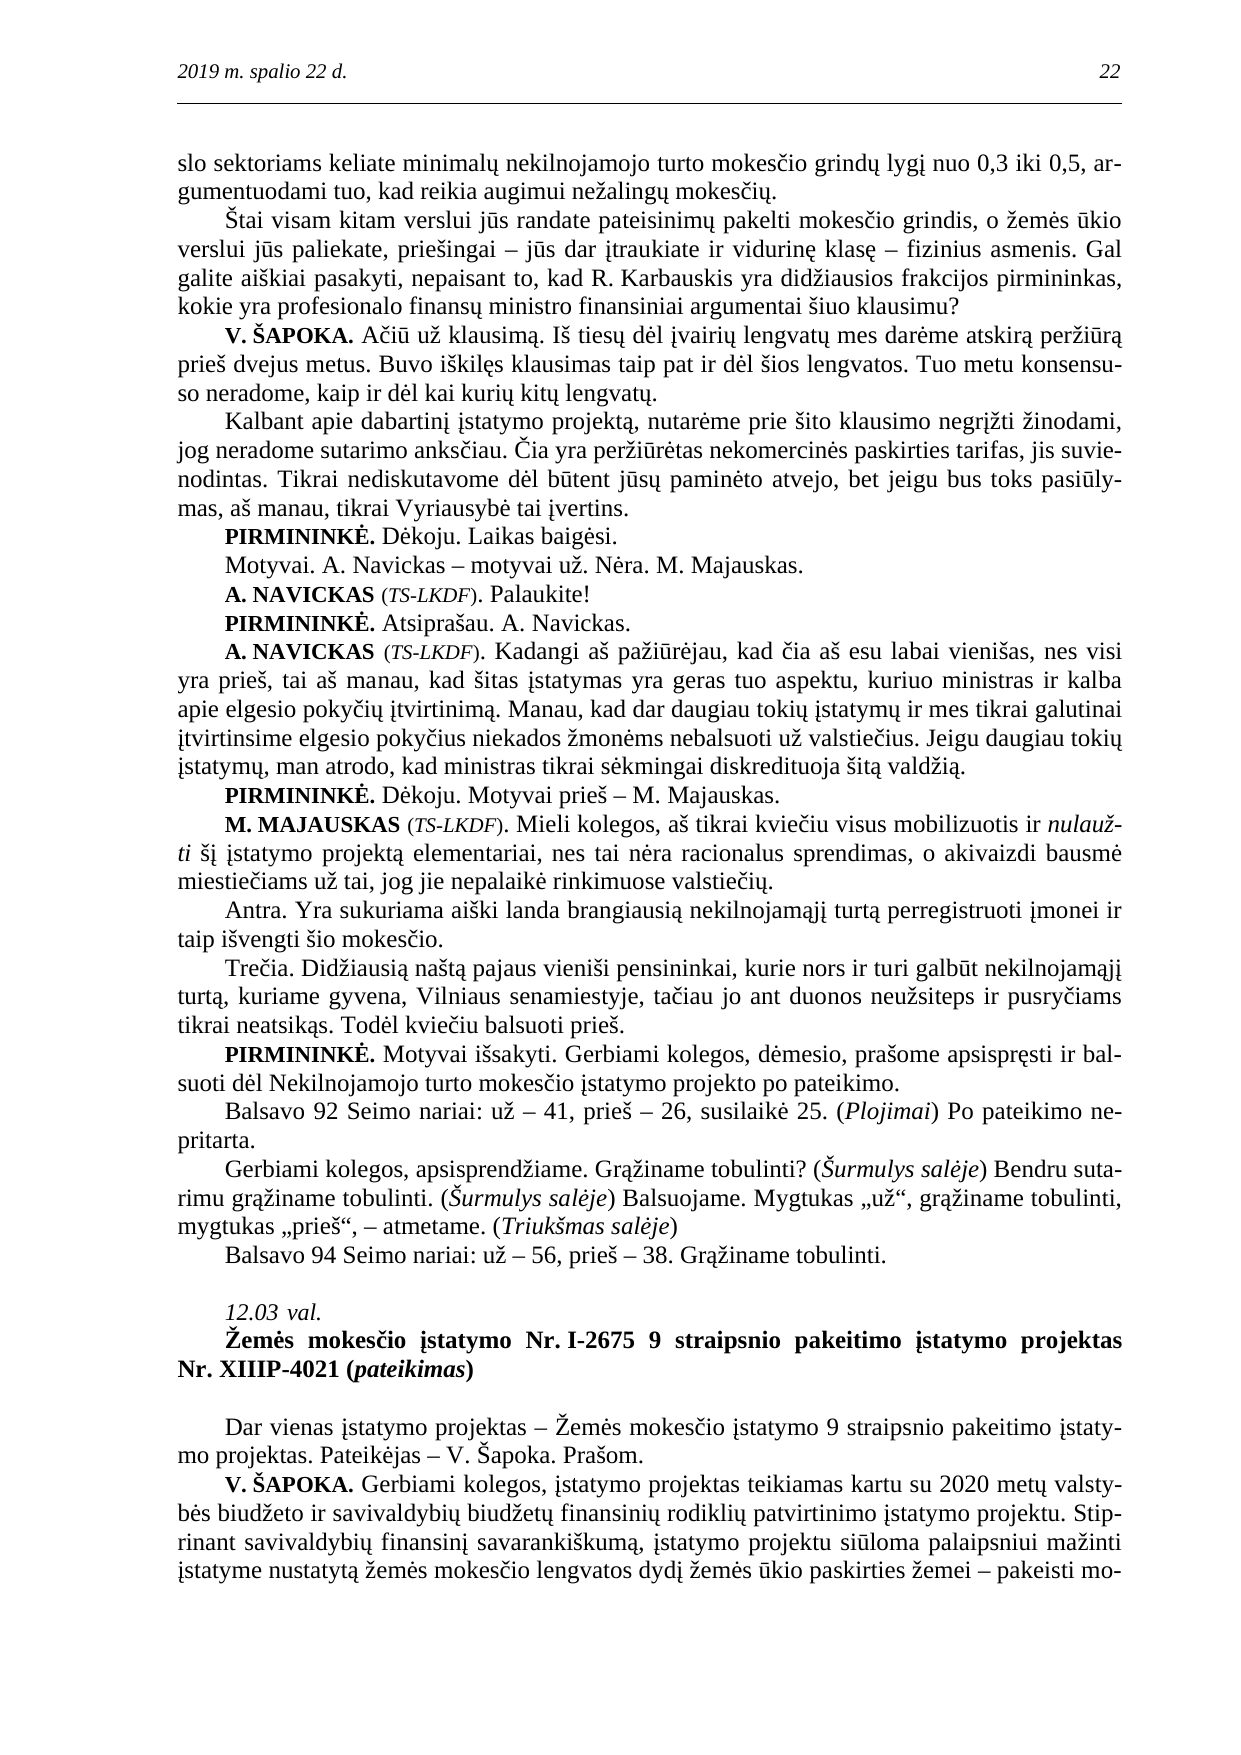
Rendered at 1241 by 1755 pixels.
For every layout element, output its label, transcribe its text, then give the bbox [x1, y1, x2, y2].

text M. MAJAUSKAS (TS-LKDF). Mie­li ko­le­gos, aš tik­rai kvie­čiu vi­sus mo­bi­li­zuo­tis ir nu­lauž­ti šį įsta­ty­mo pro­jek­tą ele­men­ta­riai, nes tai nė­ra ra­cio­na­lus spren­di­mas, o aki­vaiz­di baus­mė mies­tie­čiams už tai, jog jie ne­pa­lai­kė rin­ki­muo­se vals­tie­čių. [177, 809, 1122, 895]
text Mo­ty­vai. A. Na­vic­kas – mo­ty­vai už. Nė­ra. M. Ma­jaus­kas. [177, 550, 1122, 579]
text Ger­bia­mi ko­le­gos, ap­si­spren­džia­me. Grą­ži­na­me to­bu­lin­ti? (Šur­mu­lys sa­lė­je) Ben­dru su­ta­ri­mu grą­ži­na­me to­bu­lin­ti. (Šur­mu­lys sa­lė­je) Bal­suo­ja­me. Myg­tu­kas „už“, grą­ži­na­me to­bu­lin­ti, myg­tu­kas „prieš“, – at­me­ta­me. (Triukš­mas sa­lė­je) [177, 1154, 1122, 1240]
text Kal­bant apie da­bar­ti­nį įsta­ty­mo pro­jek­tą, nu­ta­rė­me prie ši­to klau­si­mo ne­grįž­ti ži­no­da­mi, jog ne­ra­do­me su­ta­ri­mo anks­čiau. Čia yra per­žiū­rė­tas ne­ko­mer­ci­nės pa­skir­ties ta­ri­fas, jis su­vie­no­din­tas. Tik­rai ne­dis­ku­ta­vo­me dėl bū­tent jū­sų pa­mi­nė­to at­ve­jo, bet jei­gu bus toks pa­siū­ly­mas, aš ma­nau, tik­rai Vy­riau­sy­bė tai įver­tins. [177, 406, 1122, 521]
text An­tra. Yra su­ku­ria­ma aiš­ki lan­da bran­giau­sią ne­kil­no­ja­mą­jį tur­tą per­re­gist­ruo­ti įmo­nei ir taip iš­veng­ti šio mo­kes­čio. [177, 895, 1122, 953]
text Bal­sa­vo 94 Sei­mo na­riai: už – 56, prieš – 38. Grą­ži­na­me to­bu­lin­ti. [177, 1240, 1122, 1269]
text Dar vie­nas įsta­ty­mo pro­jek­tas – Že­mės mo­kes­čio įsta­ty­mo 9 straips­nio pa­kei­ti­mo įsta­ty­mo pro­jek­tas. Pa­tei­kė­jas – V. Ša­po­ka. Pra­šom. [177, 1412, 1122, 1469]
text V. ŠAPOKA. Ačiū už klau­si­mą. Iš tie­sų dėl įvai­rių leng­va­tų mes da­rė­me at­ski­rą per­žiū­rą prieš dve­jus me­tus. Bu­vo iš­ki­lęs klau­si­mas taip pat ir dėl šios leng­va­tos. Tuo me­tu kon­sen­su­so ne­ra­do­me, kaip ir dėl kai ku­rių ki­tų leng­va­tų. [177, 320, 1122, 406]
text PIRMININKĖ. Dė­ko­ju. Lai­kas bai­gė­si. [177, 521, 1122, 550]
text PIRMININKĖ. At­si­pra­šau. A. Na­vic­kas. [177, 608, 1122, 636]
text Že­mės mo­kes­čio įsta­ty­mo Nr. I-2675 9 straips­nio pa­kei­ti­mo įsta­ty­mo pro­jek­tas Nr. XIIIP-4021 (pa­tei­ki­mas) [177, 1325, 1122, 1383]
text PIRMININKĖ. Mo­ty­vai iš­sa­ky­ti. Ger­bia­mi ko­le­gos, dė­me­sio, pra­šo­me ap­si­spręs­ti ir bal­suo­ti dėl Ne­kil­no­ja­mo­jo tur­to mo­kes­čio įsta­ty­mo pro­jek­to po pa­tei­ki­mo. [177, 1039, 1122, 1096]
text Bal­sa­vo 92 Sei­mo na­riai: už – 41, prieš – 26, su­si­lai­kė 25. (Plo­ji­mai) Po pa­tei­ki­mo ne­pritar­ta. [177, 1096, 1122, 1154]
text Tre­čia. Di­džiau­sią naš­tą pa­jaus vie­ni­ši pen­si­nin­kai, ku­rie nors ir tu­ri gal­būt ne­kil­no­ja­mą­jį tur­tą, ku­ria­me gy­ve­na, Vil­niaus se­na­mies­ty­je, ta­čiau jo ant duo­nos ne­už­si­teps ir pus­ry­čiams tik­rai ne­at­si­kąs. To­dėl kvie­čiu bal­suo­ti prieš. [177, 953, 1122, 1039]
text PIRMININKĖ. Dė­ko­ju. Mo­ty­vai prieš – M. Ma­jaus­kas. [177, 780, 1122, 809]
text Štai vi­sam ki­tam ver­slui jūs ran­da­te pa­tei­si­ni­mų pa­kel­ti mo­kes­čio grin­dis, o že­mės ūkio ver­slui jūs pa­lie­ka­te, prie­šin­gai – jūs dar įtrau­kia­te ir vi­du­ri­nę kla­sę – fi­zi­nius as­me­nis. Gal ga­li­te aiš­kiai pa­sa­ky­ti, ne­pai­sant to, kad R. Kar­baus­kis yra di­džiau­sios frak­ci­jos pir­mi­nin­kas, ko­kie yra pro­fe­sio­na­lo fi­nan­sų mi­nist­ro fi­nan­si­niai ar­gu­men­tai šiuo klau­si­mu? [177, 205, 1122, 320]
text 12.03 val. [224, 1298, 1122, 1325]
text slo sek­to­riams ke­lia­te mi­ni­ma­lų ne­kil­no­ja­mo­jo tur­to mo­kes­čio grin­dų ly­gį nuo 0,3 iki 0,5, ar­gu­men­tuo­da­mi tuo, kad rei­kia au­gi­mui ne­ža­lin­gų mo­kes­čių. [177, 148, 1122, 205]
text A. NAVICKAS (TS-LKDF). Ka­dan­gi aš pa­žiū­rė­jau, kad čia aš esu la­bai vie­ni­šas, nes vi­si yra prieš, tai aš ma­nau, kad ši­tas įsta­ty­mas yra ge­ras tuo as­pek­tu, ku­riuo mi­nist­ras ir kal­ba apie el­ge­sio po­ky­čių įtvir­ti­ni­mą. Ma­nau, kad dar dau­giau to­kių įsta­ty­mų ir mes tik­rai ga­lu­ti­nai įtvir­tin­si­me el­ge­sio po­ky­čius nie­ka­dos žmo­nėms ne­bal­suo­ti už vals­tie­čius. Jei­gu dau­giau to­kių įsta­ty­mų, man at­ro­do, kad mi­nist­ras tik­rai sėk­min­gai dis­kre­di­tuo­ja ši­tą val­džią. [177, 636, 1122, 780]
text V. ŠAPOKA. Ger­bia­mi ko­le­gos, įsta­ty­mo pro­jek­tas tei­kia­mas kar­tu su 2020 me­tų vals­ty­bės biu­dže­to ir sa­vi­val­dy­bių biu­dže­tų fi­nan­si­nių ro­dik­lių pa­tvir­ti­ni­mo įsta­ty­mo pro­jek­tu. Stip­ri­nant sa­vi­val­dy­bių fi­nan­si­nį sa­va­ran­kiš­ku­mą, įsta­ty­mo pro­jek­tu siū­lo­ma pa­laips­niui ma­žin­ti įsta­ty­me nu­sta­ty­tą že­mės mo­kes­čio leng­va­tos dy­dį že­mės ūkio pa­skir­ties že­mei – pa­keis­ti mo­ [177, 1469, 1122, 1584]
text A. NAVICKAS (TS-LKDF). Pa­lau­ki­te! [177, 579, 1122, 608]
